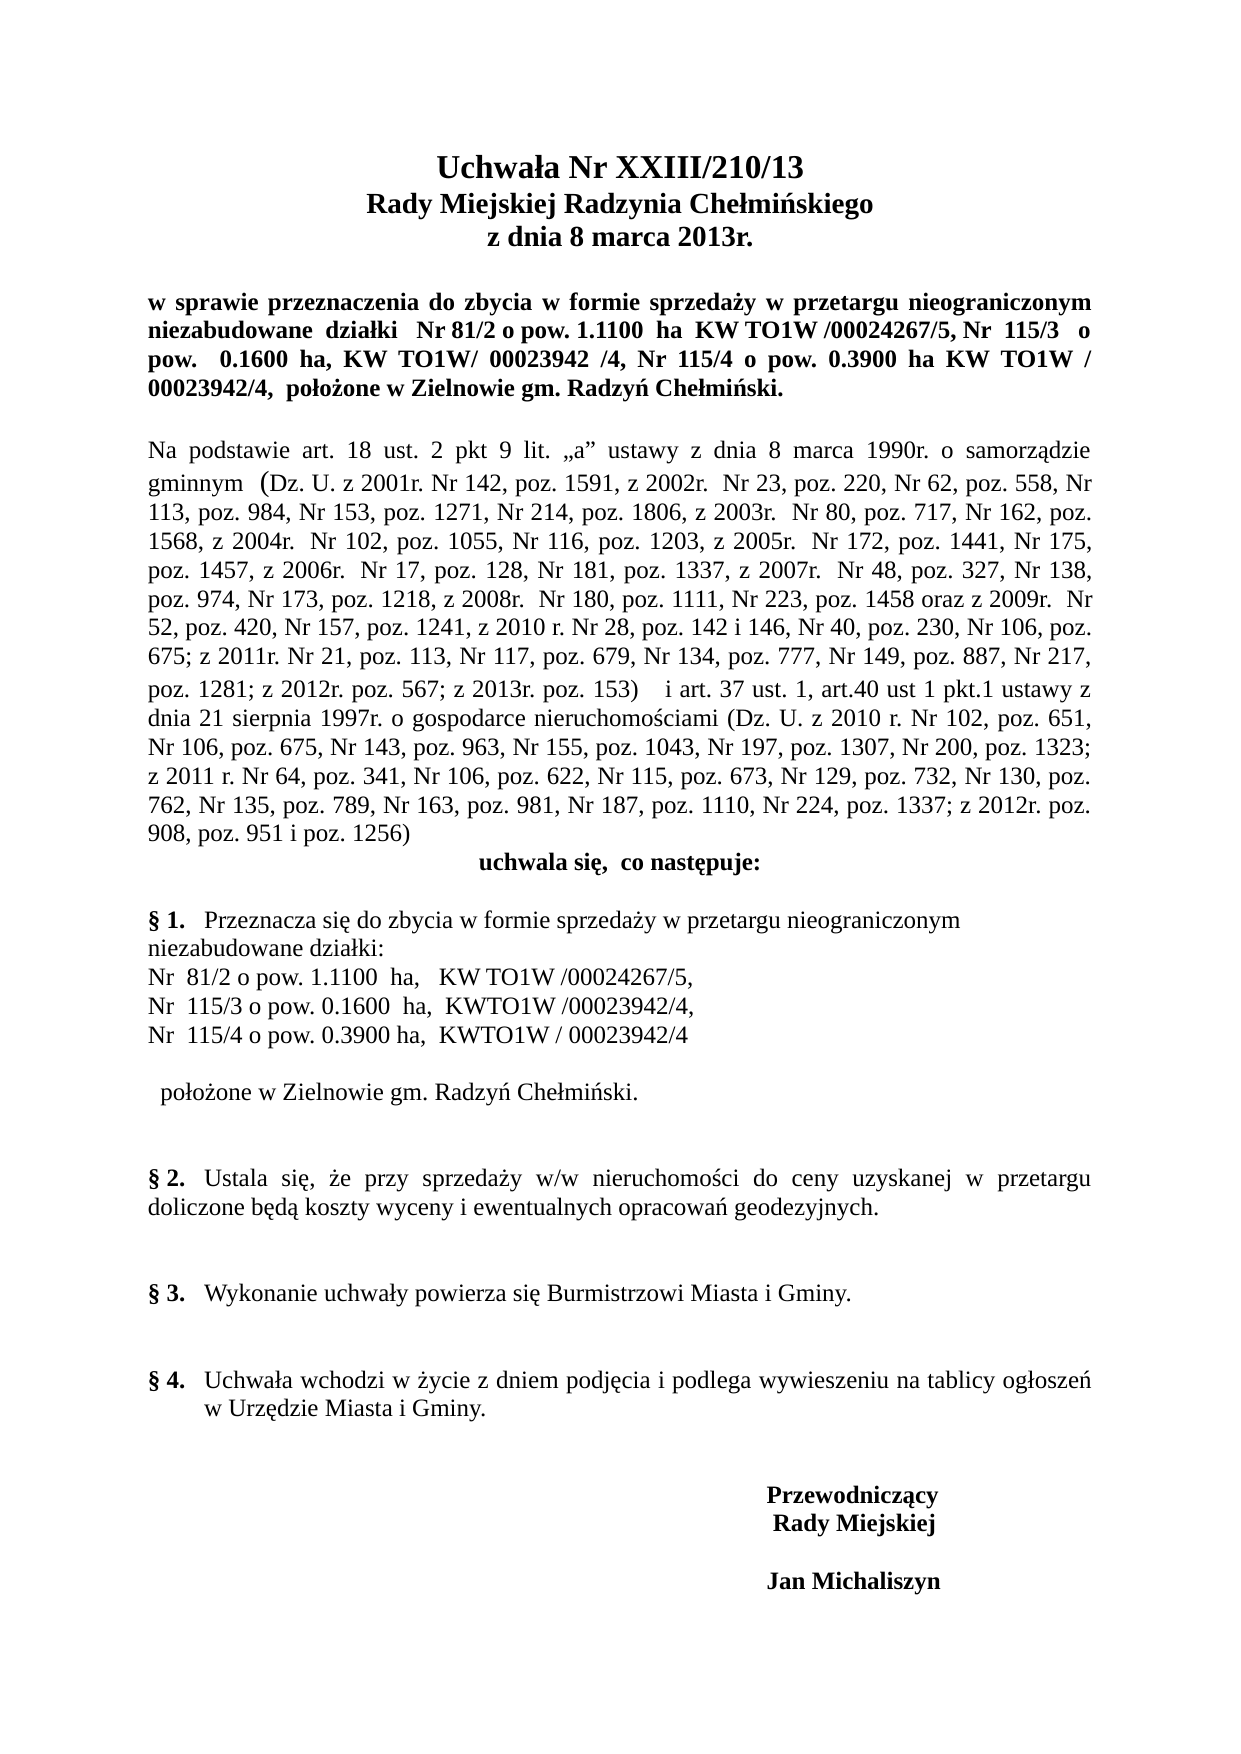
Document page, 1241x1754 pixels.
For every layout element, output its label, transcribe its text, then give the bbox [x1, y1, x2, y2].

text § 1. Przeznacza się do zbycia w formie sprzedaży w przetargu nieograniczonym [148, 905, 1092, 933]
text Nr 115/3 o pow. 0.1600 ha, KWTO1W /00023942/4, [148, 991, 1092, 1020]
text z dnia 8 marca 2013r. [148, 219, 1092, 253]
text Rady Miejskiej [148, 1508, 1092, 1537]
text Nr 115/4 o pow. 0.3900 ha, KWTO1W / 00023942/4 [148, 1020, 1092, 1048]
text Nr 81/2 o pow. 1.1100 ha, KW TO1W /00024267/5, [148, 962, 1092, 991]
text Jan Michaliszyn [148, 1566, 1092, 1595]
text Przewodniczący [148, 1480, 1092, 1508]
text § 4. Uchwała wchodzi w życie z dniem podjęcia i podlega wywieszeniu na tablicy ogłoszeń w Urzędzie Miasta i Gminy. [148, 1365, 1092, 1422]
text położone w Zielnowie gm. Radzyń Chełmiński. [148, 1077, 1092, 1106]
text Rady Miejskiej Radzynia Chełmińskiego [148, 186, 1092, 219]
text § 2. Ustala się, że przy sprzedaży w/w nieruchomości do ceny uzyskanej w przetargu doliczone będą koszty wyceny i ewentualnych opracowań geodezyjnych. [148, 1163, 1092, 1221]
text § 3. Wykonanie uchwały powierza się Burmistrzowi Miasta i Gminy. [148, 1278, 1092, 1307]
text w sprawie przeznaczenia do zbycia w formie sprzedaży w przetargu nieograniczonym niezabudowane działki Nr 81/2 o pow. 1.1100 ha KW TO1W /00024267/5, Nr 115/3 o pow. 0.1600 ha, KW TO1W/ 00023942 /4, Nr 115/4 o pow. 0.3900 ha KW TO1W / 00023942/4, położone w Zielnowie gm. Radzyń Chełmiński. [148, 287, 1092, 402]
text uchwala się, co następuje: [148, 847, 1092, 876]
text Na podstawie art. 18 ust. 2 pkt 9 lit. „a” ustawy z dnia 8 marca 1990r. o samorządzie gminnym (Dz. U. z 2001r. Nr 142, poz. 1591, z 2002r. Nr 23, poz. 220, Nr 62, poz. 558, Nr 113, poz. 984, Nr 153, poz. 1271, Nr 214, poz. 1806, z 2003r. Nr 80, poz. 717, Nr 162, poz. 1568, z 2004r. Nr 102, poz. 1055, Nr 116, poz. 1203, z 2005r. Nr 172, poz. 1441, Nr 175, poz. 1457, z 2006r. Nr 17, poz. 128, Nr 181, poz. 1337, z 2007r. Nr 48, poz. 327, Nr 138, poz. 974, Nr 173, poz. 1218, z 2008r. Nr 180, poz. 1111, Nr 223, poz. 1458 oraz z 2009r. Nr 52, poz. 420, Nr 157, poz. 1241, z 2010 r. Nr 28, poz. 142 i 146, Nr 40, poz. 230, Nr 106, poz. 675; z 2011r. Nr 21, poz. 113, Nr 117, poz. 679, Nr 134, poz. 777, Nr 149, poz. 887, Nr 217, poz. 1281; z 2012r. poz. 567; z 2013r. poz. 153) i art. 37 ust. 1, art.40 ust 1 pkt.1 ustawy z dnia 21 sierpnia 1997r. o gospodarce nieruchomościami (Dz. U. z 2010 r. Nr 102, poz. 651, Nr 106, poz. 675, Nr 143, poz. 963, Nr 155, poz. 1043, Nr 197, poz. 1307, Nr 200, poz. 1323; z 2011 r. Nr 64, poz. 341, Nr 106, poz. 622, Nr 115, poz. 673, Nr 129, poz. 732, Nr 130, poz. 762, Nr 135, poz. 789, Nr 163, poz. 981, Nr 187, poz. 1110, Nr 224, poz. 1337; z 2012r. poz. 908, poz. 951 i poz. 1256) [148, 435, 1092, 847]
text Uchwała Nr XXIII/210/13 [148, 148, 1092, 186]
text niezabudowane działki: [148, 933, 1092, 962]
